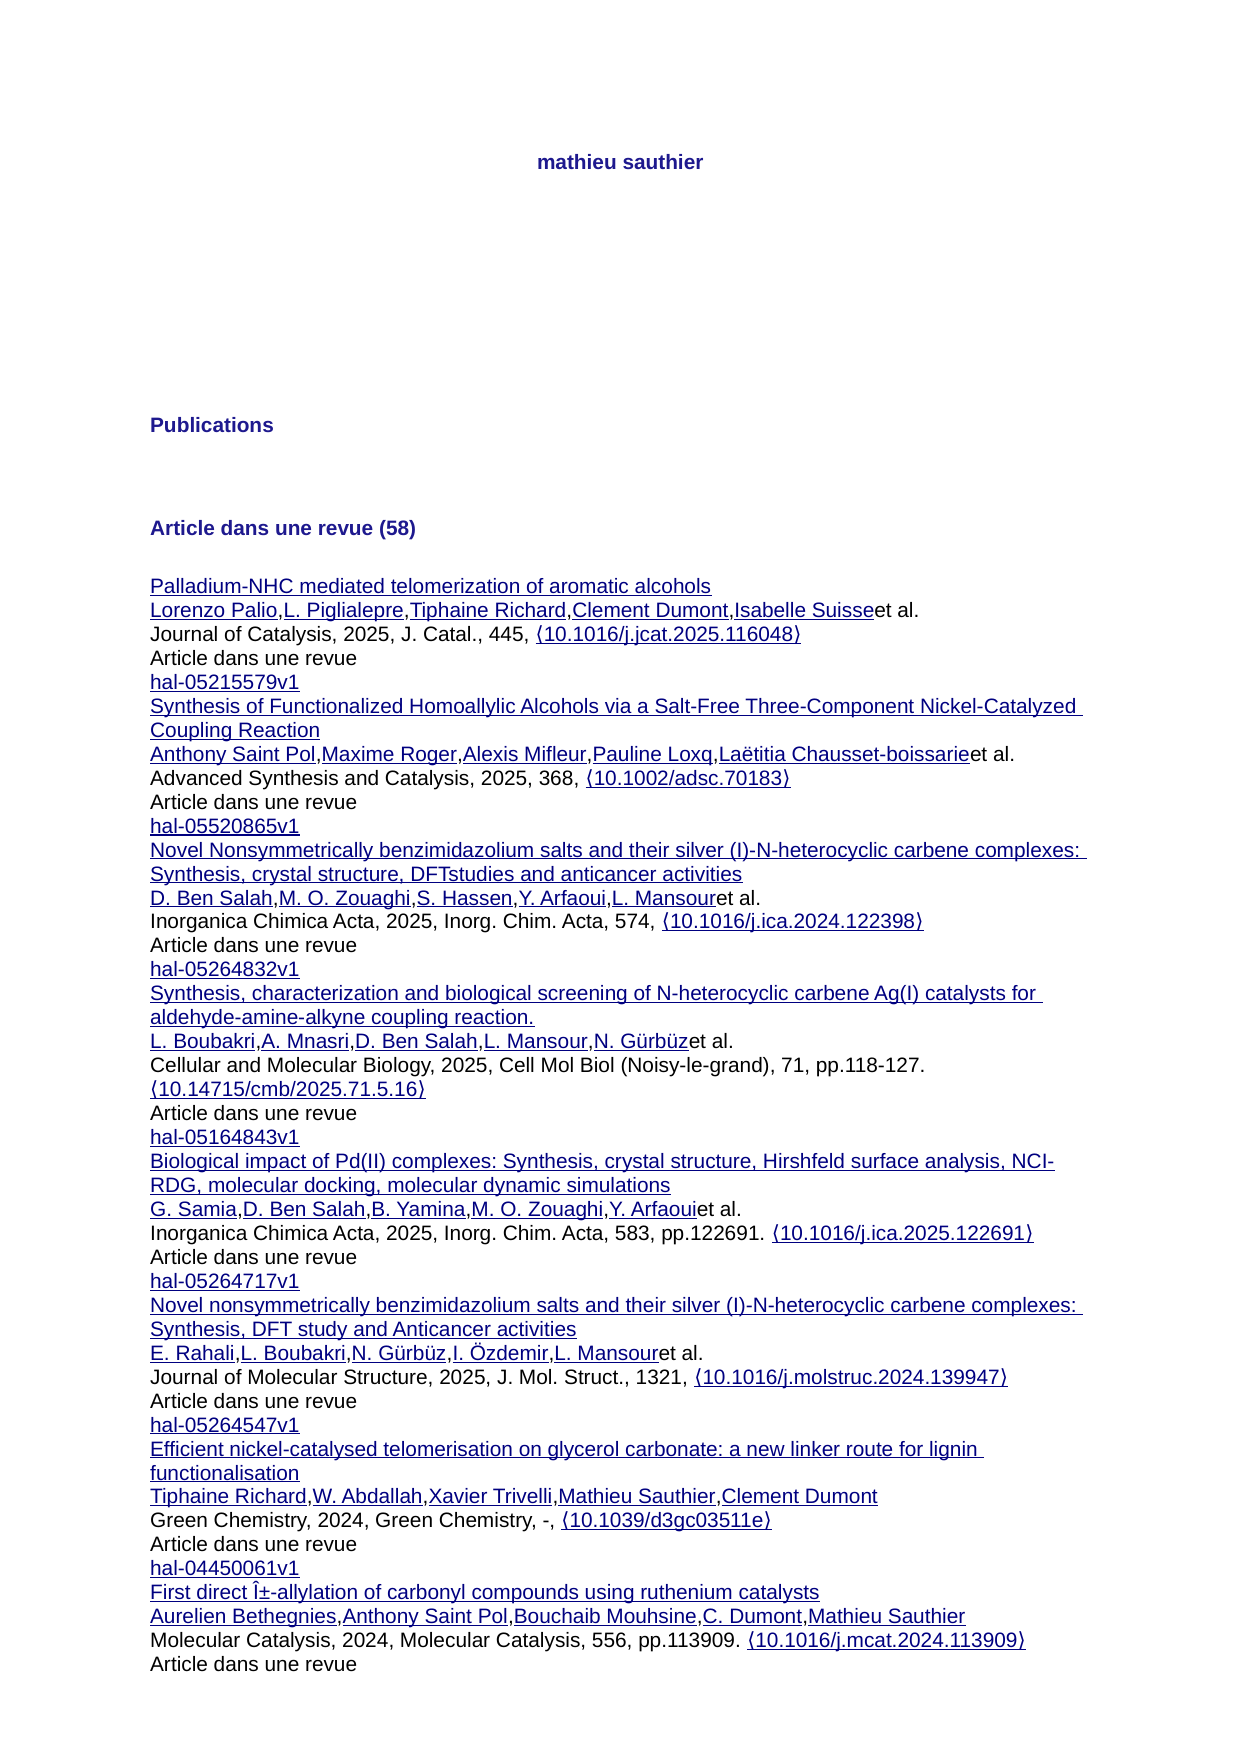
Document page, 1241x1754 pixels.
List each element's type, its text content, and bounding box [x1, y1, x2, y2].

subtitle mathieu sauthier [150, 150, 1090, 174]
table_cell Biological impact of Pd(II) complexes: Synthesis, crystal structure, Hirshfeld surface analysis, NCI-RDG, molecular docking, molecular dynamic simulations G. Samia,D. Ben Salah,B. Yamina,M. O. Zouaghi,Y. Arfaouiet al. Inorganica Chimica Acta, 2025, Inorg. Chim. Acta, 583, pp.122691. ⟨10.1016/j.ica.2025.122691⟩ Article dans une revue hal-05264717v1 [150, 1149, 1090, 1293]
table_cell Novel nonsymmetrically benzimidazolium salts and their silver (I)-N-heterocyclic carbene complexes: Synthesis, DFT study and Anticancer activities E. Rahali,L. Boubakri,N. Gürbüz,I. Özdemir,L. Mansouret al. Journal of Molecular Structure, 2025, J. Mol. Struct., 1321, ⟨10.1016/j.molstruc.2024.139947⟩ Article dans une revue hal-05264547v1 [150, 1293, 1090, 1436]
table_cell Novel Nonsymmetrically benzimidazolium salts and their silver (I)-N-heterocyclic carbene complexes: Synthesis, crystal structure, DFTstudies and anticancer activities D. Ben Salah,M. O. Zouaghi,S. Hassen,Y. Arfaoui,L. Mansouret al. Inorganica Chimica Acta, 2025, Inorg. Chim. Acta, 574, ⟨10.1016/j.ica.2024.122398⟩ Article dans une revue hal-05264832v1 [150, 838, 1090, 981]
table_cell Synthesis of Functionalized Homoallylic Alcohols via a Salt‐Free Three‐Component Nickel‐Catalyzed Coupling Reaction Anthony Saint Pol,Maxime Roger,Alexis Mifleur,Pauline Loxq,Laëtitia Chausset‐boissarieet al. Advanced Synthesis and Catalysis, 2025, 368, ⟨10.1002/adsc.70183⟩ Article dans une revue hal-05520865v1 [150, 694, 1090, 837]
table_header Palladium-NHC mediated telomerization of aromatic alcohols Lorenzo Palio,L. Piglialepre,Tiphaine Richard,Clement Dumont,Isabelle Suisseet al. Journal of Catalysis, 2025, J. Catal., 445, ⟨10.1016/j.jcat.2025.116048⟩ Article dans une revue hal-05215579v1 [150, 574, 1090, 694]
subtitle Publications [150, 412, 1090, 436]
table_cell Efficient nickel-catalysed telomerisation on glycerol carbonate: a new linker route for lignin functionalisation Tiphaine Richard,W. Abdallah,Xavier Trivelli,Mathieu Sauthier,Clement Dumont Green Chemistry, 2024, Green Chemistry, -, ⟨10.1039/d3gc03511e⟩ Article dans une revue hal-04450061v1 [150, 1436, 1090, 1580]
table_cell First direct Î±-allylation of carbonyl compounds using ruthenium catalysts Aurelien Bethegnies,Anthony Saint Pol,Bouchaib Mouhsine,C. Dumont,Mathieu Sauthier Molecular Catalysis, 2024, Molecular Catalysis, 556, pp.113909. ⟨10.1016/j.mcat.2024.113909⟩ Article dans une revue [150, 1580, 1090, 1676]
table_cell Synthesis, characterization and biological screening of N-heterocyclic carbene Ag(I) catalysts for aldehyde-amine-alkyne coupling reaction. L. Boubakri,A. Mnasri,D. Ben Salah,L. Mansour,N. Gürbüzet al. Cellular and Molecular Biology, 2025, Cell Mol Biol (Noisy-le-grand), 71, pp.118-127. ⟨10.14715/cmb/2025.71.5.16⟩ Article dans une revue hal-05164843v1 [150, 981, 1090, 1149]
subtitle Article dans une revue (58) [150, 516, 1090, 539]
